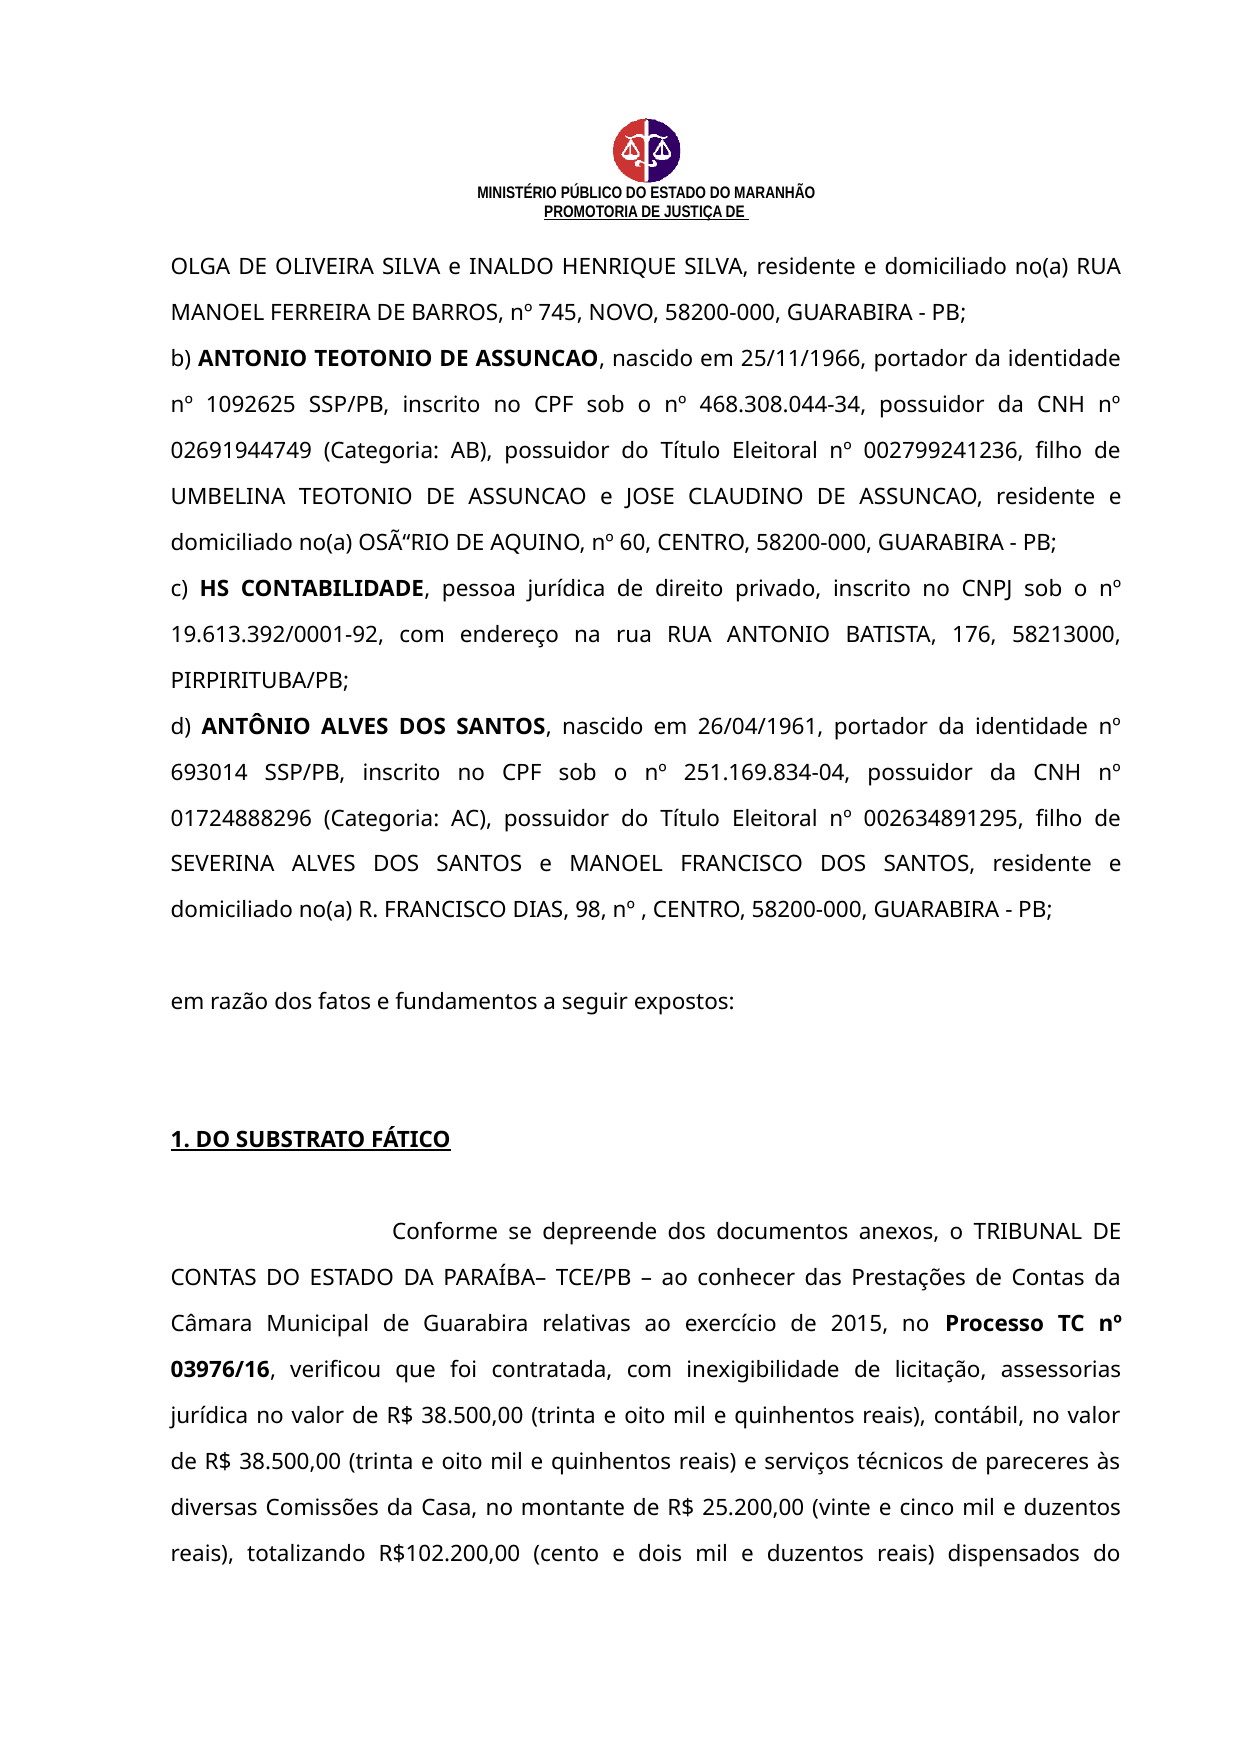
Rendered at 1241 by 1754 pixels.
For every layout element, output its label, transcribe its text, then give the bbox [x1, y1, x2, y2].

text Conforme se depreende dos documentos anexos, o TRIBUNAL DE CONTAS DO ESTADO DA PARAÍBA– TCE/PB – ao conhecer das Prestações de Contas da Câmara Municipal de Guarabira relativas ao exercício de 2015, no Processo TC nº 03976/16, verificou que foi contratada, com inexigibilidade de licitação, assessorias jurídica no valor de R$ 38.500,00 (trinta e oito mil e quinhentos reais), contábil, no valor de R$ 38.500,00 (trinta e oito mil e quinhentos reais) e serviços técnicos de pareceres às diversas Comissões da Casa, no montante de R$ 25.200,00 (vinte e cinco mil e duzentos reais), totalizando R$102.200,00 (cento e dois mil e duzentos reais) dispensados do [170, 1215, 1122, 1567]
text em razão dos fatos e fundamentos a seguir expostos: [170, 986, 1122, 1016]
text d) ANTÔNIO ALVES DOS SANTOS, nascido em 26/04/1961, portador da identidade nº 693014 SSP/PB, inscrito no CPF sob o nº 251.169.834-04, possuidor da CNH nº 01724888296 (Categoria: AC), possuidor do Título Eleitoral nº 002634891295, filho de SEVERINA ALVES DOS SANTOS e MANOEL FRANCISCO DOS SANTOS, residente e domiciliado no(a) R. FRANCISCO DIAS, 98, nº , CENTRO, 58200-000, GUARABIRA - PB; [170, 710, 1122, 924]
text 1. DO SUBSTRATO FÁTICO [170, 1123, 1122, 1154]
text OLGA DE OLIVEIRA SILVA e INALDO HENRIQUE SILVA, residente e domiciliado no(a) RUA MANOEL FERREIRA DE BARROS, nº 745, NOVO, 58200-000, GUARABIRA - PB; [170, 251, 1122, 327]
text c) HS CONTABILIDADE, pessoa jurídica de direito privado, inscrito no CNPJ sob o nº 19.613.392/0001-92, com endereço na rua RUA ANTONIO BATISTA, 176, 58213000, PIRPIRITUBA/PB; [170, 572, 1122, 695]
picture [612, 118, 681, 183]
text b) ANTONIO TEOTONIO DE ASSUNCAO, nascido em 25/11/1966, portador da identidade nº 1092625 SSP/PB, inscrito no CPF sob o nº 468.308.044-34, possuidor da CNH nº 02691944749 (Categoria: AB), possuidor do Título Eleitoral nº 002799241236, filho de UMBELINA TEOTONIO DE ASSUNCAO e JOSE CLAUDINO DE ASSUNCAO, residente e domiciliado no(a) OSÃ“RIO DE AQUINO, nº 60, CENTRO, 58200-000, GUARABIRA - PB; [170, 342, 1122, 557]
